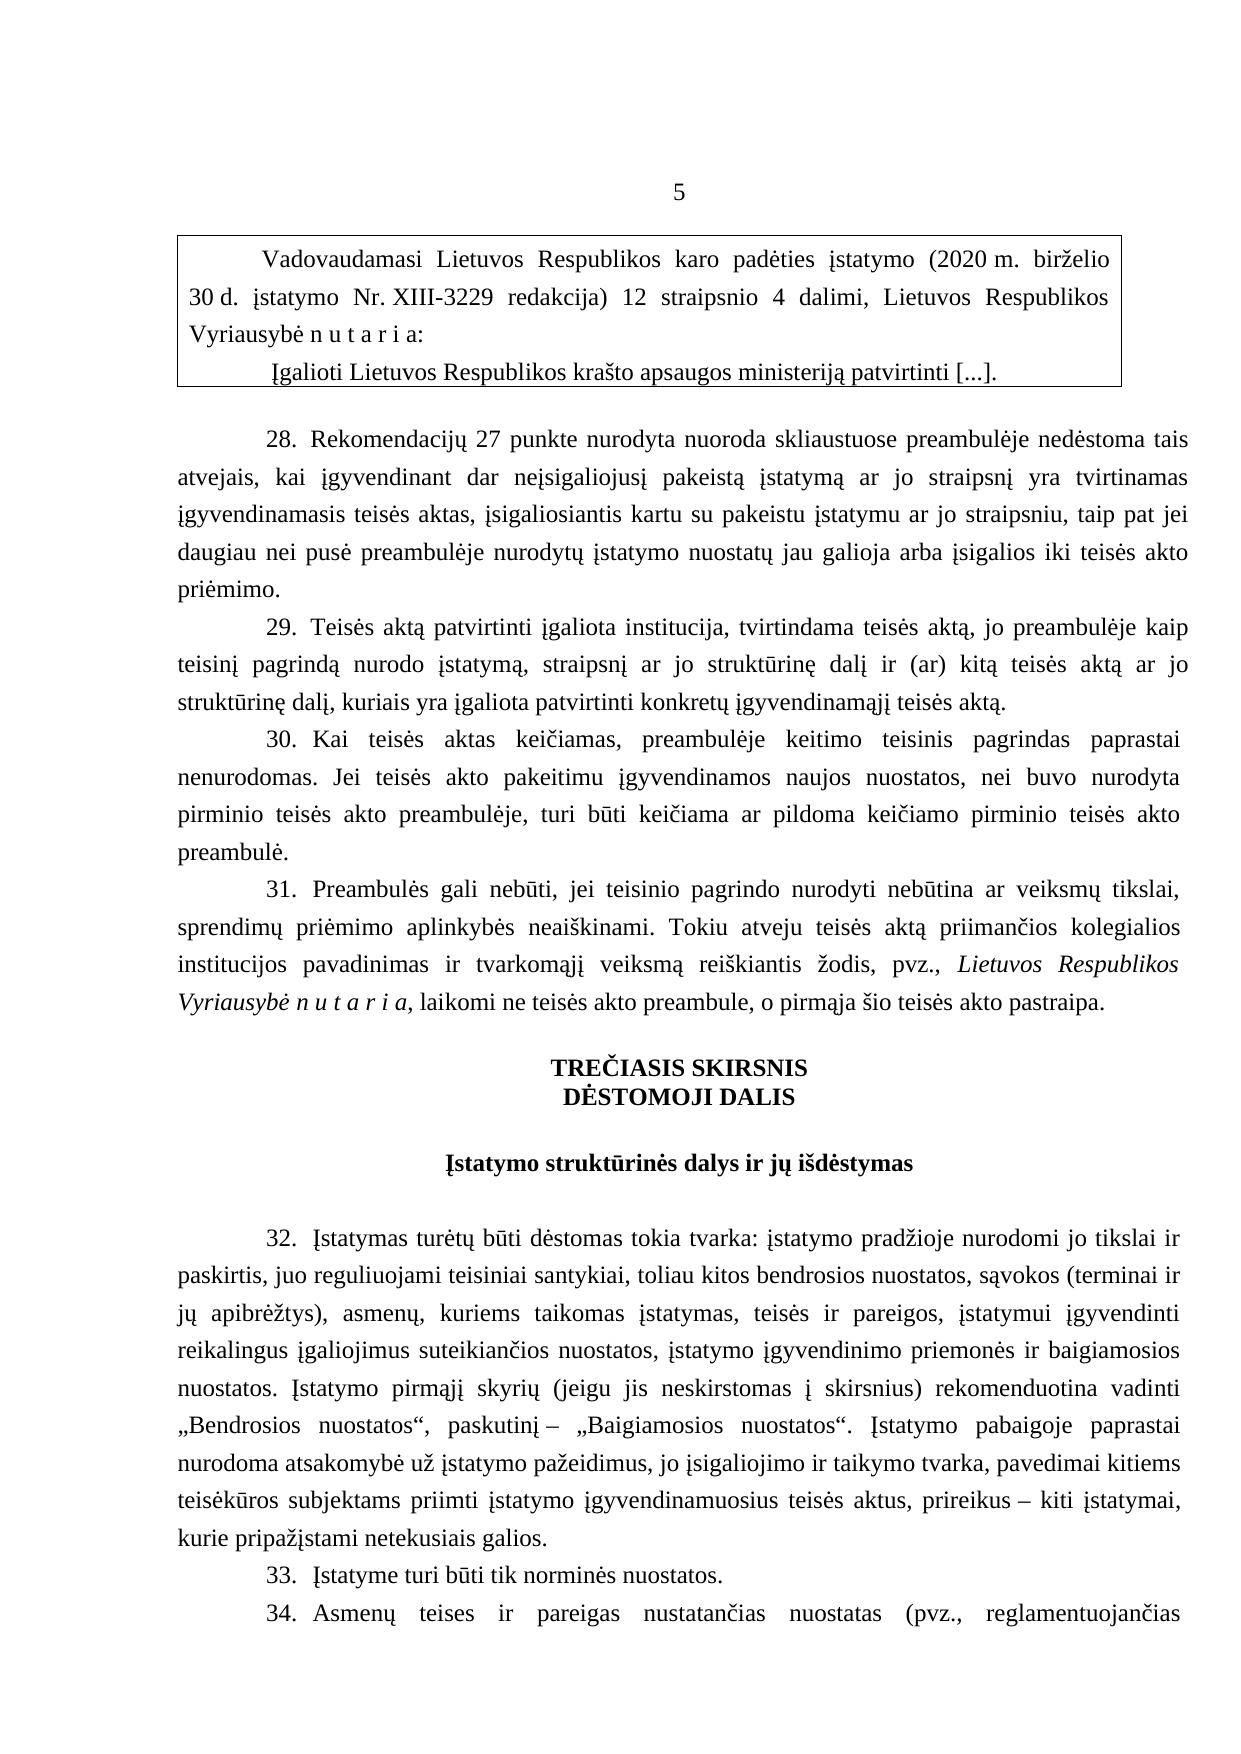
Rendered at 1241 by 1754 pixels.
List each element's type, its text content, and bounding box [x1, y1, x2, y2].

text 32. Įstatymas turėtų būti dėstomas tokia tvarka: įstatymo pradžioje nurodomi jo tikslai ir paskirtis, juo reguliuojami teisiniai santykiai, toliau kitos bendrosios nuostatos, sąvokos (terminai ir jų apibrėžtys), asmenų, kuriems taikomas įstatymas, teisės ir pareigos, įstatymui įgyvendinti reikalingus įgaliojimus suteikiančios nuostatos, įstatymo įgyvendinimo priemonės ir baigiamosios nuostatos. Įstatymo pirmąjį skyrių (jeigu jis neskirstomas į skirsnius) rekomenduotina vadinti „Bendrosios nuostatos“, paskutinį – „Baigiamosios nuostatos“. Įstatymo pabaigoje paprastai nurodoma atsakomybė už įstatymo pažeidimus, jo įsigaliojimo ir taikymo tvarka, pavedimai kitiems teisėkūros subjektams priimti įstatymo įgyvendinamuosius teisės aktus, prireikus – kiti įstatymai, kurie pripažįstami netekusiais galios. [177, 1214, 1181, 1552]
text DĖSTOMOJI DALIS [177, 1082, 1181, 1111]
text 33. Įstatyme turi būti tik norminės nuostatos. [177, 1552, 1181, 1589]
text 30. Kai teisės aktas keičiamas, preambulėje keitimo teisinis pagrindas paprastai nenurodomas. Jei teisės akto pakeitimu įgyvendinamos naujos nuostatos, nei buvo nurodyta pirminio teisės akto preambulėje, turi būti keičiama ar pildoma keičiamo pirminio teisės akto preambulė. [177, 716, 1181, 866]
text TREČIASIS SKIRSNIS [177, 1053, 1181, 1082]
text 28. Rekomendacijų 27 punkte nurodyta nuoroda skliaustuose preambulėje nedėstoma tais atvejais, kai įgyvendinant dar neįsigaliojusį pakeistą įstatymą ar jo straipsnį yra tvirtinamas įgyvendinamasis teisės aktas, įsigaliosiantis kartu su pakeistu įstatymu ar jo straipsniu, taip pat jei daugiau nei pusė preambulėje nurodytų įstatymo nuostatų jau galioja arba įsigalios iki teisės akto priėmimo. [177, 416, 1189, 603]
text 31. Preambulės gali nebūti, jei teisinio pagrindo nurodyti nebūtina ar veiksmų tikslai, sprendimų priėmimo aplinkybės neaiškinami. Tokiu atveju teisės aktą priimančios kolegialios institucijos pavadinimas ir tvarkomąjį veiksmą reiškiantis žodis, pvz., Lietuvos Respublikos Vyriausybė nutaria, laikomi ne teisės akto preambule, o pirmąja šio teisės akto pastraipa. [177, 866, 1181, 1016]
text 29. Teisės aktą patvirtinti įgaliota institucija, tvirtindama teisės aktą, jo preambulėje kaip teisinį pagrindą nurodo įstatymą, straipsnį ar jo struktūrinę dalį ir (ar) kitą teisės aktą ar jo struktūrinę dalį, kuriais yra įgaliota patvirtinti konkretų įgyvendinamąjį teisės aktą. [177, 603, 1189, 716]
text 34. Asmenų teises ir pareigas nustatančias nuostatas (pvz., reglamentuojančias [177, 1589, 1181, 1627]
text Įstatymo struktūrinės dalys ir jų išdėstymas [177, 1148, 1181, 1177]
table_header Vadovaudamasi Lietuvos Respublikos karo padėties įstatymo (2020 m. birželio 30 d. įstatymo Nr. XIII-3229 redakcija) 12 straipsnio 4 dalimi, Lietuvos Respublikos Vyriausybė nutaria: Įgalioti Lietuvos Respublikos krašto apsaugos ministeriją patvirtinti [...]. [178, 236, 1121, 386]
